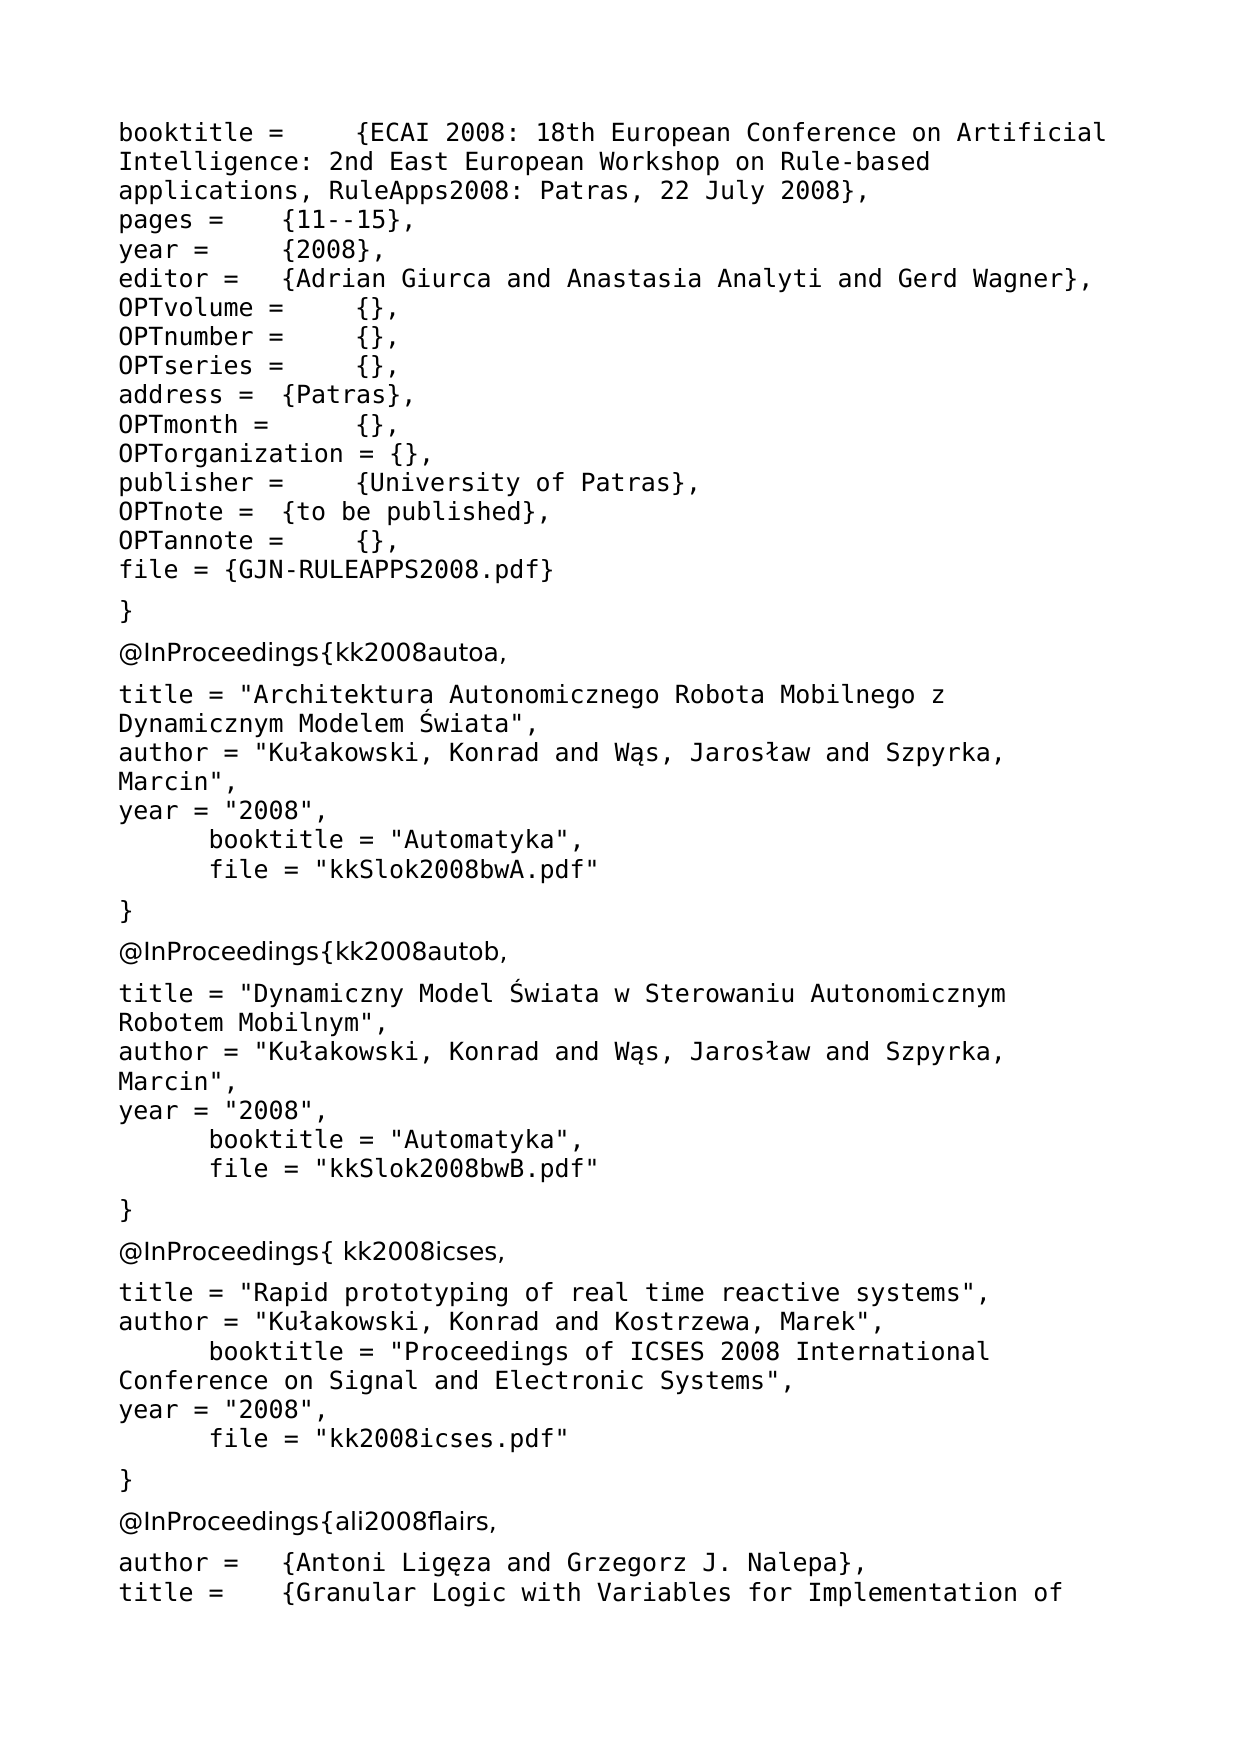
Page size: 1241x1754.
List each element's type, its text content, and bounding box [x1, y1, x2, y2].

text booktitle = {ECAI 2008: 18th European Conference on Artificial Intelligence: 2nd East European Workshop on Rule-based applications, RuleApps2008: Patras, 22 July 2008}, pages = {11--15}, year = {2008}, editor = {Adrian Giurca and Anastasia Analyti and Gerd Wagner}, OPTvolume = {}, OPTnumber = {}, OPTseries = {}, address = {Patras}, OPTmonth = {}, OPTorganization = {}, publisher = {University of Patras}, OPTnote = {to be published}, OPTannote = {}, file = {GJN-RULEAPPS2008.pdf} [118, 118, 1122, 585]
text @InProceedings{ kk2008icses, [118, 1237, 1122, 1266]
text } [118, 1465, 1122, 1494]
text } [118, 597, 1122, 626]
text title = "Rapid prototyping of real time reactive systems", author = "Kułakowski, Konrad and Kostrzewa, Marek", booktitle = "Proceedings of ICSES 2008 International Conference on Signal and Electronic Systems", year = "2008", file = "kk2008icses.pdf" [118, 1278, 1122, 1453]
text } [118, 1195, 1122, 1224]
text title = "Architektura Autonomicznego Robota Mobilnego z Dynamicznym Modelem Świata", author = "Kułakowski, Konrad and Wąs, Jarosław and Szpyrka, Marcin", year = "2008", booktitle = "Automatyka", file = "kkSlok2008bwA.pdf" [118, 680, 1122, 884]
text } [118, 896, 1122, 925]
text @InProceedings{kk2008autoa, [118, 638, 1122, 667]
text @InProceedings{ali2008flairs, [118, 1507, 1122, 1536]
text title = "Dynamiczny Model Świata w Sterowaniu Autonomicznym Robotem Mobilnym", author = "Kułakowski, Konrad and Wąs, Jarosław and Szpyrka, Marcin", year = "2008", booktitle = "Automatyka", file = "kkSlok2008bwB.pdf" [118, 979, 1122, 1183]
text author = {Antoni Ligęza and Grzegorz J. Nalepa}, title = {Granular Logic with Variables for Implementation of [118, 1548, 1122, 1607]
text @InProceedings{kk2008autob, [118, 937, 1122, 967]
